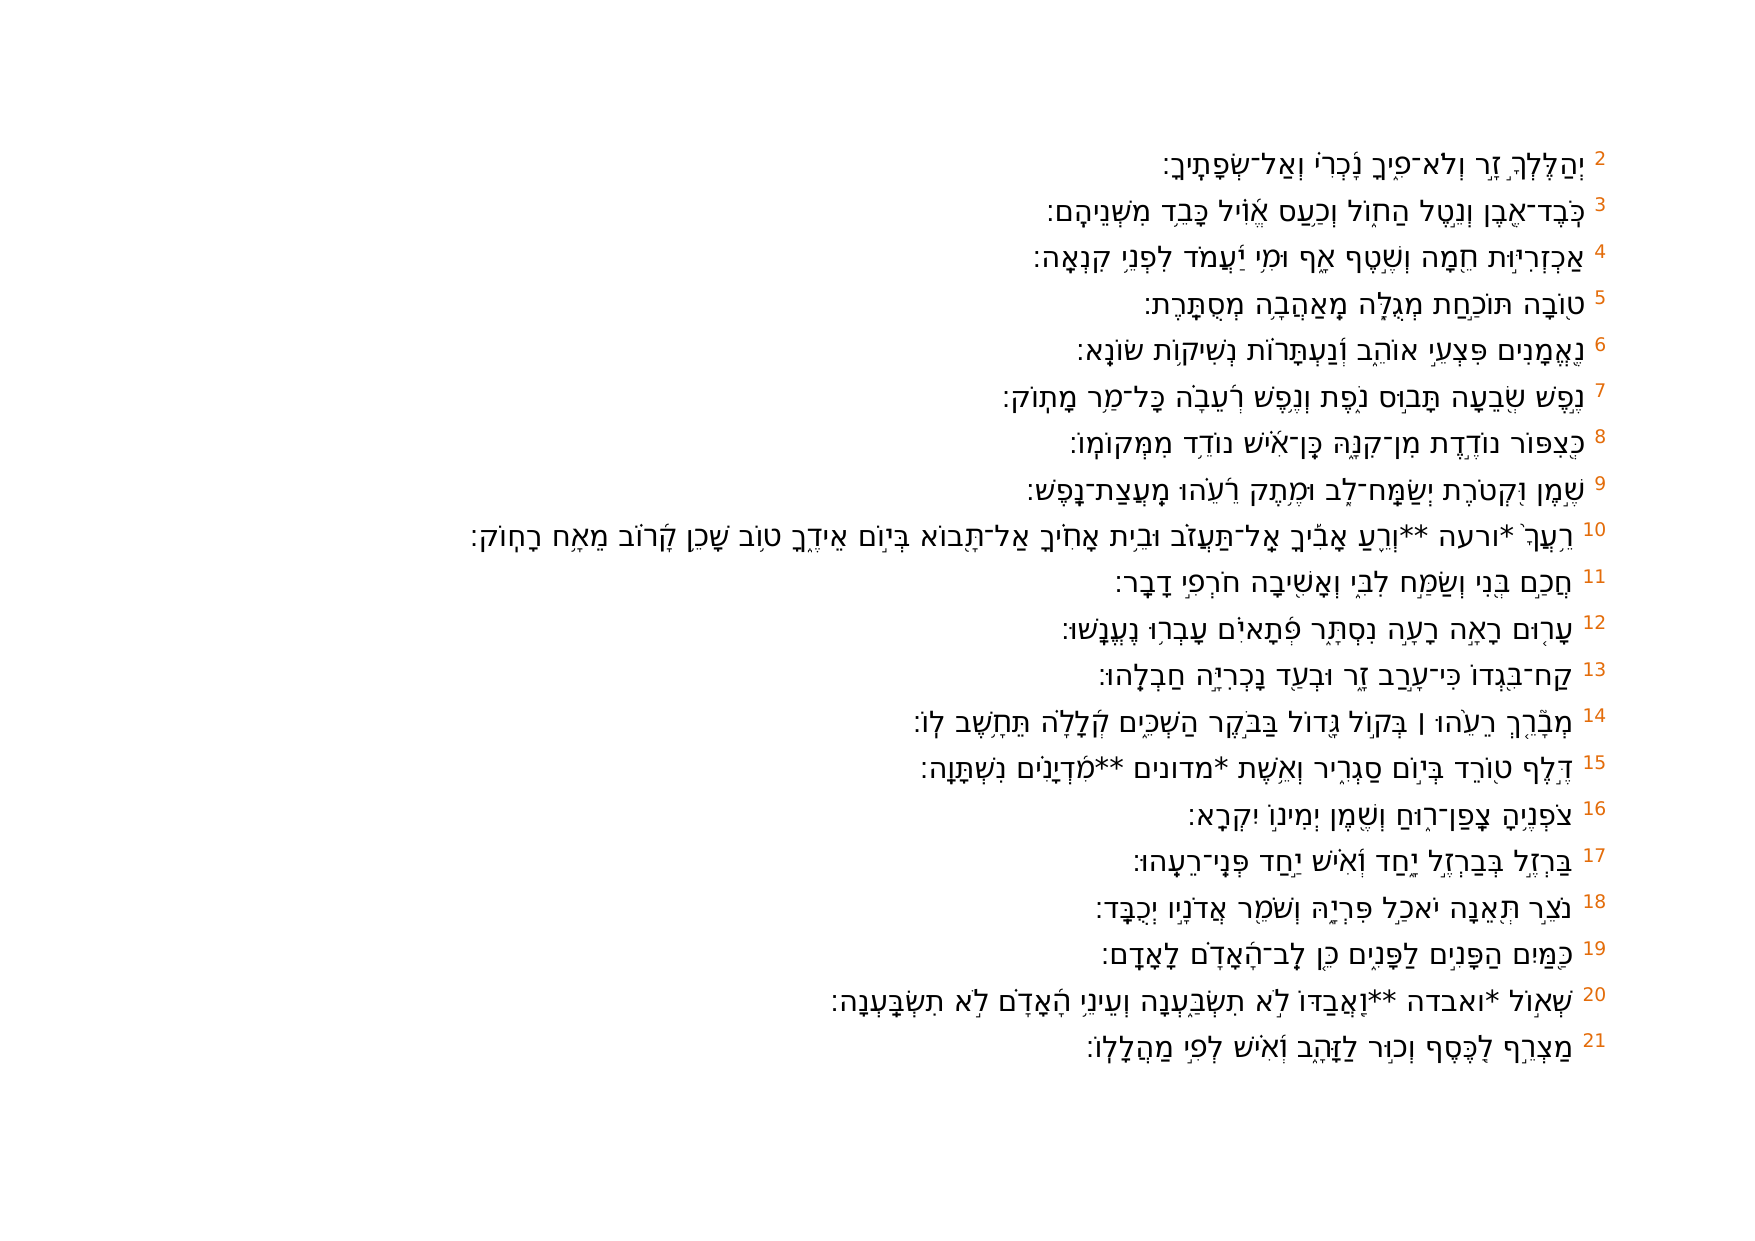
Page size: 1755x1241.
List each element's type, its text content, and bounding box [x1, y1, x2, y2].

text 12 עָר֤וּם רָאָ֣ה רָעָ֣ה נִסְתָּ֑ר פְּ֝תָאיִ֗ם עָבְר֥וּ נֶעֱנָֽשׁוּ׃ ‬‬‬ [148, 612, 1606, 646]
text 2 יְהַלֶּלְךָ֣ זָ֣ר וְלֹא־פִ֑יךָ נָ֝כְרִ֗י וְאַל־שְׂפָתֶֽיךָ׃ ‬‬‬ [148, 148, 1606, 182]
text 10 רֵ֥עֲךָ֨ *ורעה **וְרֵ֪עַ אָבִ֡יךָ אַֽל־תַּעֲזֹ֗ב וּבֵ֥ית אָחִ֗יךָ אַל־תָּ֭בוֹא בְּי֣וֹם אֵידֶ֑ךָ ט֥וֹב שָׁכֵ֥ן קָ֝ר֗וֹב מֵאָ֥ח רָחֽוֹק׃ ‬‬‬ [148, 519, 1606, 553]
text 5 ט֭וֹבָה תּוֹכַ֣חַת מְגֻלָּ֑ה מֵֽאַהֲבָ֥ה מְסֻתָּֽרֶת׃ ‬‬‬ [148, 287, 1606, 321]
text 20 שְׁא֣וֹל *ואבדה **וַ֭אֲבַדּוֹ לֹ֣א תִשְׂבַּ֑עְנָה וְעֵינֵ֥י הָ֝אָדָ֗ם לֹ֣א תִשְׂבַּֽעְנָה׃ ‬‬‬ [148, 984, 1606, 1018]
text 13 קַח־בִּ֭גְדוֹ כִּי־עָ֣רַב זָ֑ר וּבְעַ֖ד נָכְרִיָּ֣ה חַבְלֵֽהוּ׃ ‬‬‬ [148, 659, 1606, 693]
text 15 דֶּ֣לֶף ט֭וֹרֵד בְּי֣וֹם סַגְרִ֑יר וְאֵ֥שֶׁת *מדונים **מִ֝דְיָנִ֗ים נִשְׁתָּוָֽה׃ ‬‬‬ [148, 752, 1606, 786]
text 18 נֹצֵ֣ר תְּ֭אֵנָה יֹאכַ֣ל פִּרְיָ֑הּ וְשֹׁמֵ֖ר אֲדֹנָ֣יו יְכֻבָּֽד׃ ‬‬‬ [148, 891, 1606, 925]
text 7 נֶ֣פֶשׁ שְׂ֭בֵעָה תָּב֣וּס נֹ֑פֶת וְנֶ֥פֶשׁ רְ֝עֵבָ֗ה כָּל־מַ֥ר מָתֽוֹק׃ ‬‬‬ [148, 380, 1606, 414]
text 9 שֶׁ֣מֶן וּ֭קְטֹרֶת יְשַׂמַּֽח־לֵ֑ב וּמֶ֥תֶק רֵ֝עֵ֗הוּ מֵֽעֲצַת־נָֽפֶשׁ׃ ‬‬‬ [148, 473, 1606, 507]
text 17 בַּרְזֶ֣ל בְּבַרְזֶ֣ל יָ֑חַד וְ֝אִ֗ישׁ יַ֣חַד פְּנֵֽי־רֵעֵֽהוּ׃ ‬‬‬ [148, 844, 1606, 878]
text 16 צֹפְנֶ֥יהָ צָֽפַן־ר֑וּחַ וְשֶׁ֖מֶן יְמִינ֣וֹ יִקְרָֽא׃ ‬‬‬ [148, 798, 1606, 832]
text 8 כְּ֭צִפּוֹר נוֹדֶ֣דֶת מִן־קִנָּ֑הּ כֵּֽן־אִ֝֗ישׁ נוֹדֵ֥ד מִמְּקוֹמֽוֹ׃ ‬‬‬ [148, 426, 1606, 460]
text 21 מַצְרֵ֣ף לַ֭כֶּסֶף וְכ֣וּר לַזָּהָ֑ב וְ֝אִ֗ישׁ לְפִ֣י מַהֲלָלֽוֹ׃ ‬‬‬ [148, 1030, 1606, 1064]
text 3 כֹּֽבֶד־אֶ֭בֶן וְנֵ֣טֶל הַח֑וֹל וְכַ֥עַס אֱ֝וִ֗יל כָּבֵ֥ד מִשְּׁנֵיהֶֽם׃ ‬‬‬ [148, 194, 1606, 228]
text 14 מְבָ֘רֵ֤ךְ רֵעֵ֨הוּ ׀ בְּק֣וֹל גָּ֭דוֹל בַּבֹּ֣קֶר הַשְׁכֵּ֑ים קְ֝לָלָ֗ה תֵּחָ֥שֶׁב לֽוֹ׃ ‬‬‬ [148, 705, 1606, 739]
text 11 חֲכַ֣ם בְּ֭נִי וְשַׂמַּ֣ח לִבִּ֑י וְאָשִׁ֖יבָה חֹרְפִ֣י דָבָֽר׃ ‬‬‬ [148, 566, 1606, 600]
text 4 אַכְזְרִיּ֣וּת חֵ֭מָה וְשֶׁ֣טֶף אָ֑ף וּמִ֥י יַ֝עֲמֹד לִפְנֵ֥י קִנְאָֽה׃ ‬‬‬ [148, 241, 1606, 274]
text 19 כַּ֭מַּיִם הַפָּנִ֣ים לַפָּנִ֑ים כֵּ֤ן לֵֽב־הָ֝אָדָ֗ם לָאָדָֽם׃ ‬‬‬ [148, 937, 1606, 971]
text 6 נֶ֭אֱמָנִים פִּצְעֵ֣י אוֹהֵ֑ב וְ֝נַעְתָּר֗וֹת נְשִׁיק֥וֹת שׂוֹנֵֽא׃ ‬‬‬ [148, 333, 1606, 367]
